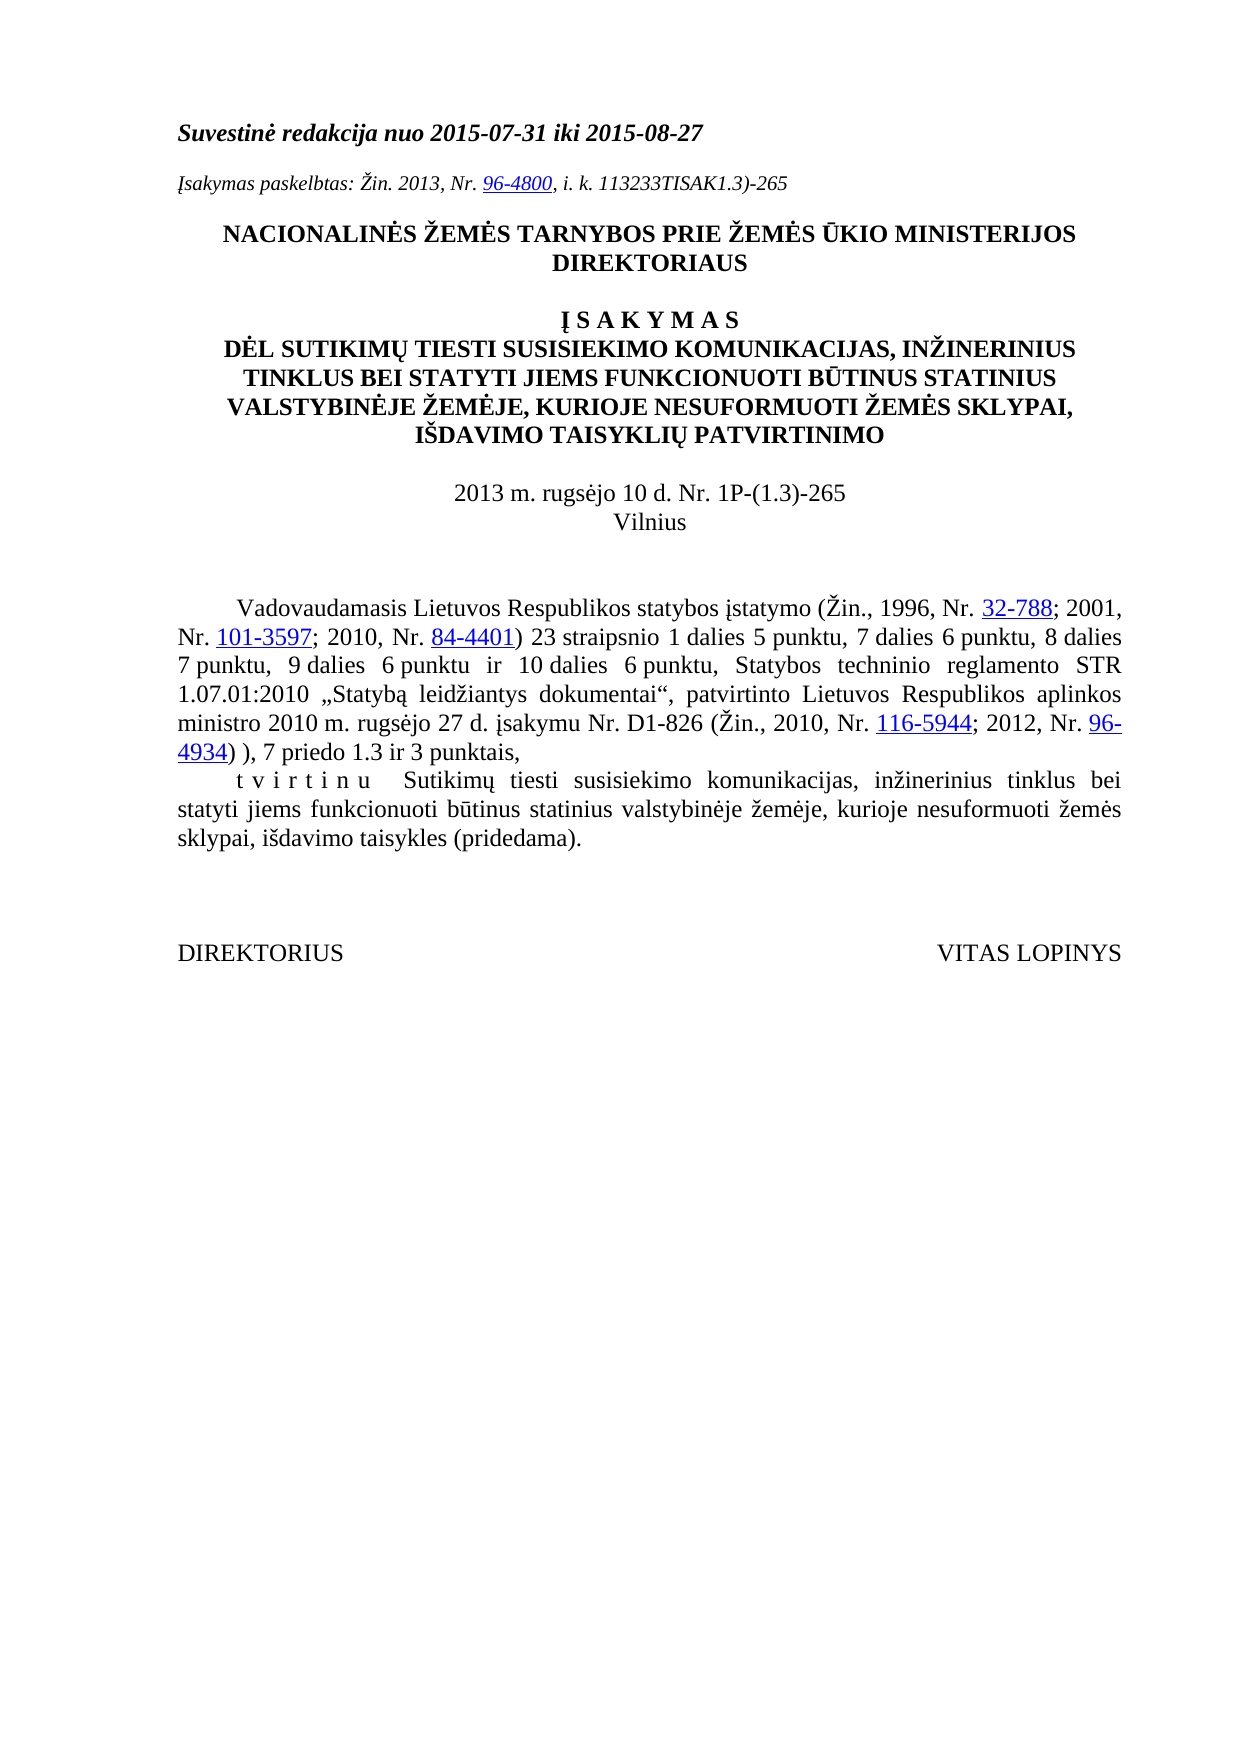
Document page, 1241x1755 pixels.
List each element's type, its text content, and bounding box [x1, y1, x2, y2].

text Įsakymas paskelbtas: Žin. 2013, Nr. 96-4800, i. k. 113233TISAK1.3)-265 [177, 171, 1122, 195]
text Direktorius Vitas Lopinys [177, 938, 1122, 967]
text Į S A K Y M A S [177, 305, 1122, 334]
text Vadovaudamasis Lietuvos Respublikos statybos įstatymo (Žin., 1996, Nr. 32-788; 2001, Nr. 101-3597; 2010, Nr. 84-4401) 23 straipsnio 1 dalies 5 punktu, 7 dalies 6 punktu, 8 dalies 7 punktu, 9 dalies 6 punktu ir 10 dalies 6 punktu, Statybos techninio reglamento STR 1.07.01:2010 „Statybą leidžiantys dokumentai“, patvirtinto Lietuvos Respublikos aplinkos ministro 2010 m. rugsėjo 27 d. įsakymu Nr. D1-826 (Žin., 2010, Nr. 116-5944; 2012, Nr. 96-4934) ), 7 priedo 1.3 ir 3 punktais, [177, 593, 1122, 765]
text Vilnius [177, 507, 1122, 535]
text tvirtinu Sutikimų tiesti susisiekimo komunikacijas, inžinerinius tinklus bei statyti jiems funkcionuoti būtinus statinius valstybinėje žemėje, kurioje nesuformuoti žemės sklypai, išdavimo taisykles (pridedama). [177, 765, 1122, 852]
text DĖL SUTIKIMŲ TIESTI SUSISIEKIMO KOMUNIKACIJAS, INŽINERINIUS TINKLUS BEI STATYTI JIEMS FUNKCIONUOTI BŪTINUS STATINIUS VALSTYBINĖJE ŽEMĖJE, KURIOJE NESUFORMUOTI ŽEMĖS SKLYPAI, IŠDAVIMO TAISYKLių patvirtinimo [177, 334, 1122, 449]
text NACIONALINĖS ŽEMĖS TARNYBOS PRIE ŽEMĖS ŪKIO MINISTERIJOS DIREKTORIAUS [177, 219, 1122, 277]
text Suvestinė redakcija nuo 2015-07-31 iki 2015-08-27 [177, 118, 1122, 147]
text 2013 m. rugsėjo 10 d. Nr. 1P-(1.3)-265 [177, 478, 1122, 507]
